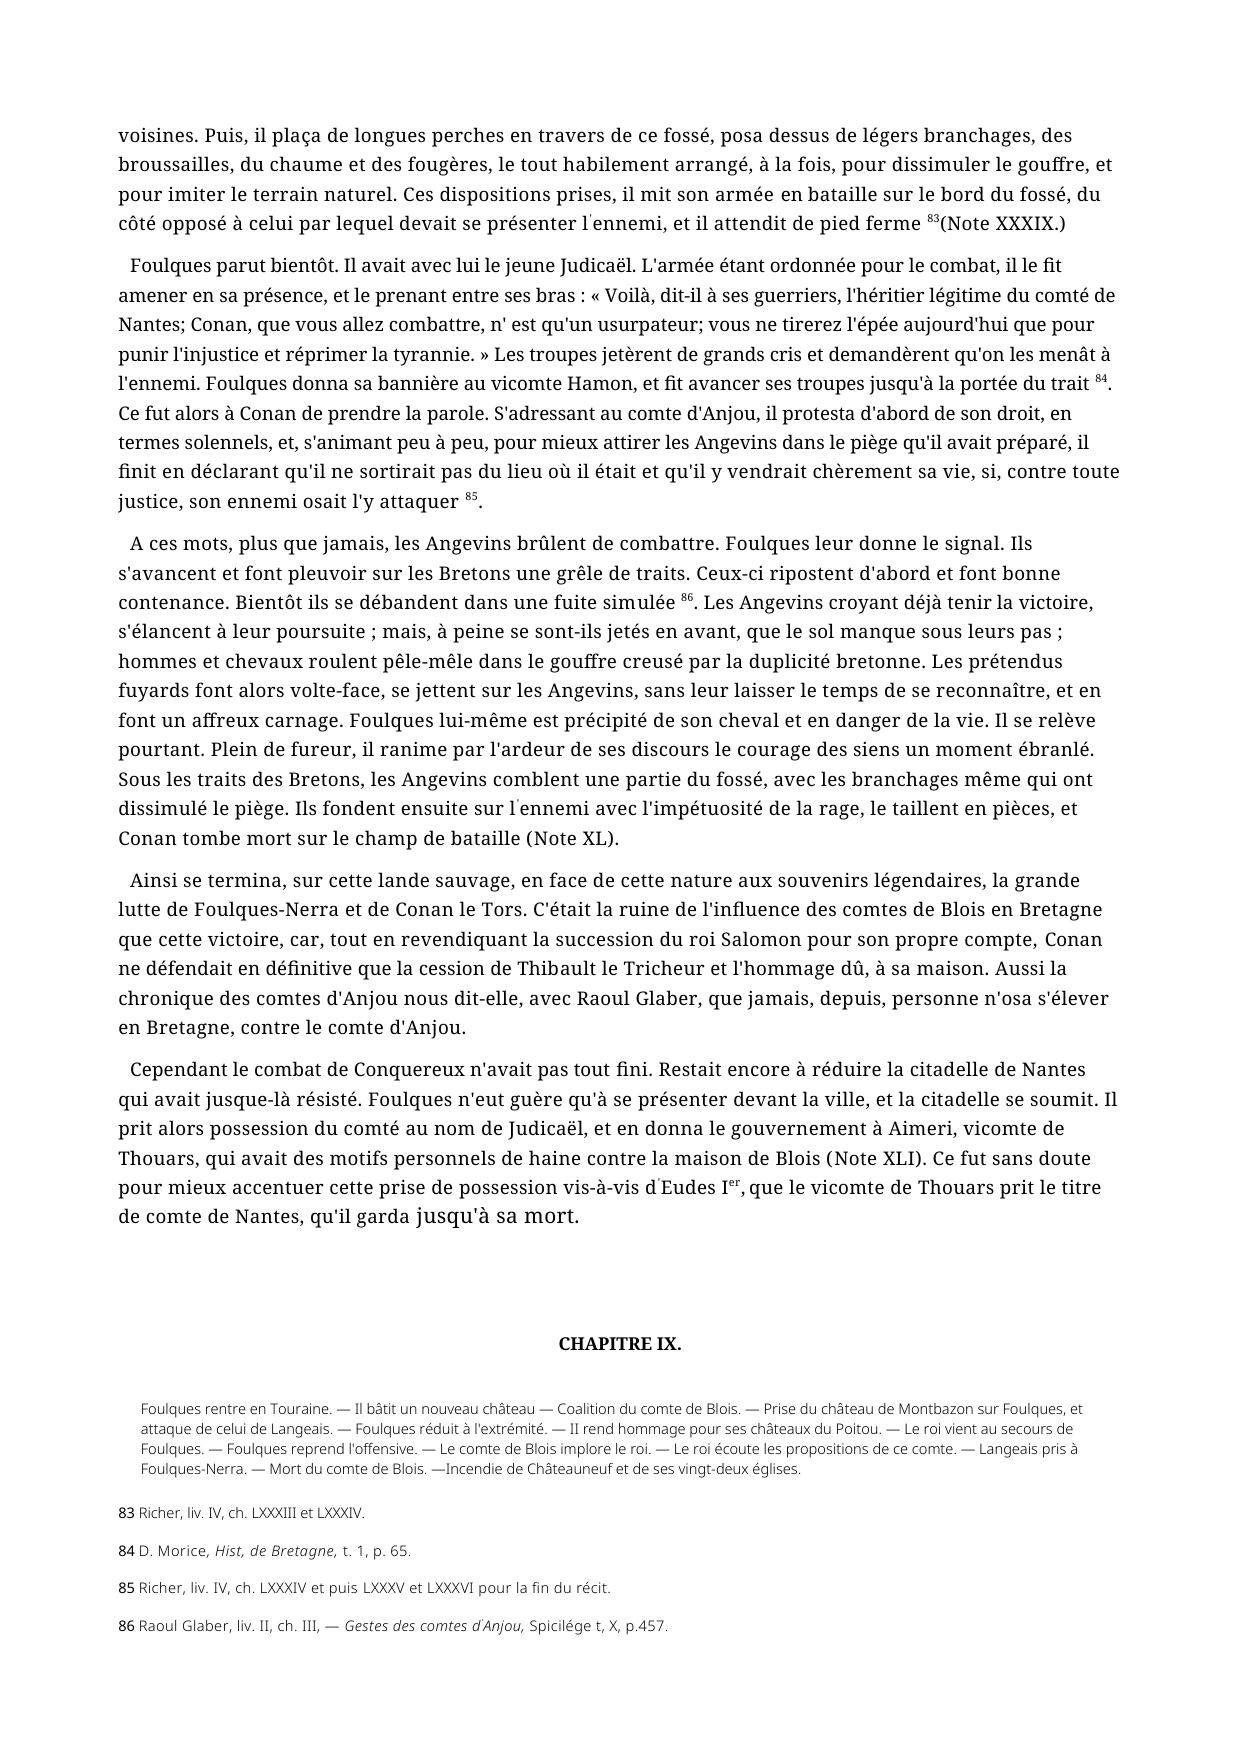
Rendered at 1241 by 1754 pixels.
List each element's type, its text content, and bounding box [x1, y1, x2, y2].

text Ainsi se termina, sur cette lande sauvage, en face de cette nature aux souvenirs légendaires, la grande lutte de Foulques-Nerra et de Conan le Tors. C'était la ruine de l'influence des comtes de Blois en Bretagne que cette victoire, car, tout en revendiquant la succession du roi Salomon pour son propre compte, Conan ne défendait en définitive que la cession de Thibault le Tricheur et l'hommage dû, à sa maison. Aussi la chronique des comtes d'Anjou nous dit-elle, avec Raoul Glaber, que jamais, depuis, personne n'osa s'élever en Bretagne, contre le comte d'Anjou. [118, 863, 1122, 1040]
text A ces mots, plus que jamais, les Angevins brûlent de combattre. Foulques leur donne le signal. Ils s'avancent et font pleuvoir sur les Bretons une grêle de traits. Ceux-ci ripostent d'abord et font bonne contenance. Bientôt ils se débandent dans une fuite simulée . Les Angevins croyant déjà tenir la victoire, s'élancent à leur poursuite ; mais, à peine se sont-ils jetés en avant, que le sol manque sous leurs pas ; hommes et chevaux roulent pêle-mêle dans le gouffre creusé par la duplicité bretonne. Les prétendus fuyards font alors volte-face, se jettent sur les Angevins, sans leur laisser le temps de se reconnaître, et en font un affreux carnage. Foulques lui-même est précipité de son cheval et en danger de la vie. Il se relève pourtant. Plein de fureur, il ranime par l'ardeur de ses discours le courage des siens un moment ébranlé. Sous les traits des Bretons, les Angevins comblent une partie du fossé, avec les branchages même qui ont dissimulé le piège. Ils fondent ensuite sur l'ennemi avec l'impétuosité de la rage, le taillent en pièces, et Conan tombe mort sur le champ de bataille (Note XL). [118, 526, 1122, 851]
text Cependant le combat de Conquereux n'avait pas tout fini. Restait encore à réduire la citadelle de Nantes qui avait jusque-là résisté. Foulques n'eut guère qu'à se présenter devant la ville, et la citadelle se soumit. Il prit alors possession du comté au nom de Judicaël, et en donna le gouvernement à Aimeri, vicomte de Thouars, qui avait des motifs personnels de haine contre la maison de Blois (Note XLI). Ce fut sans doute pour mieux accentuer cette prise de possession vis-à-vis d'Eudes Ier, que le vicomte de Thouars prit le titre de comte de Nantes, qu'il garda jusqu'à sa mort. [118, 1052, 1122, 1229]
subtitle Foulques rentre en Touraine. — Il bâtit un nouveau château — Coalition du comte de Blois. — Prise du château de Montbazon sur Foulques, et attaque de celui de Langeais. — Foulques réduit à l'extrémité. — II rend hommage pour ses châteaux du Poitou. — Le roi vient au secours de Foulques. — Foulques reprend l'offensive. — Le comte de Blois implore le roi. — Le roi écoute les propositions de ce comte. — Langeais pris à Foulques-Nerra. — Mort du comte de Blois. —Incendie de Châteauneuf et de ses vingt-deux églises. [141, 1399, 1122, 1478]
subtitle CHAPITRE IX. [118, 1332, 1122, 1356]
text Richer, liv. IV, ch. LXXXIII et LXXXIV. [118, 1503, 1122, 1523]
text Foulques parut bientôt. Il avait avec lui le jeune Judicaël. L'armée étant ordonnée pour le combat, il le fit amener en sa présence, et le prenant entre ses bras : « Voilà, dit-il à ses guerriers, l'héritier légitime du comté de Nantes; Conan, que vous allez combattre, n' est qu'un usurpateur; vous ne tirerez l'épée aujourd'hui que pour punir l'injustice et réprimer la tyrannie. » Les troupes jetèrent de grands cris et demandèrent qu'on les menât à l'ennemi. Foulques donna sa bannière au vicomte Hamon, et fit avancer ses troupes jusqu'à la portée du trait . Ce fut alors à Conan de prendre la parole. S'adressant au comte d'Anjou, il protesta d'abord de son droit, en termes solennels, et, s'animant peu à peu, pour mieux attirer les Angevins dans le piège qu'il avait préparé, il finit en déclarant qu'il ne sortirait pas du lieu où il était et qu'il y vendrait chèrement sa vie, si, contre toute justice, son ennemi osait l'y attaquer . [118, 248, 1122, 514]
text Richer, liv. IV, ch. LXXXIV et puis LXXXV et LXXXVI pour la fin du récit. [118, 1578, 1122, 1598]
text voisines. Puis, il plaça de longues perches en travers de ce fossé, posa dessus de légers branchages, des broussailles, du chaume et des fougères, le tout habilement arrangé, à la fois, pour dissimuler le gouffre, et pour imiter le terrain naturel. Ces dispositions prises, il mit son armée en bataille sur le bord du fossé, du côté opposé à celui par lequel devait se présenter l'ennemi, et il attendit de pied ferme (Note XXXIX.) [118, 118, 1122, 236]
text D. Morice, Hist, de Bretagne, t. 1, p. 65. [118, 1541, 1122, 1561]
text Raoul Glaber, liv. II, ch. III, — Gestes des comtes d'Anjou, Spicilége t, X, p.457. [118, 1616, 1122, 1636]
